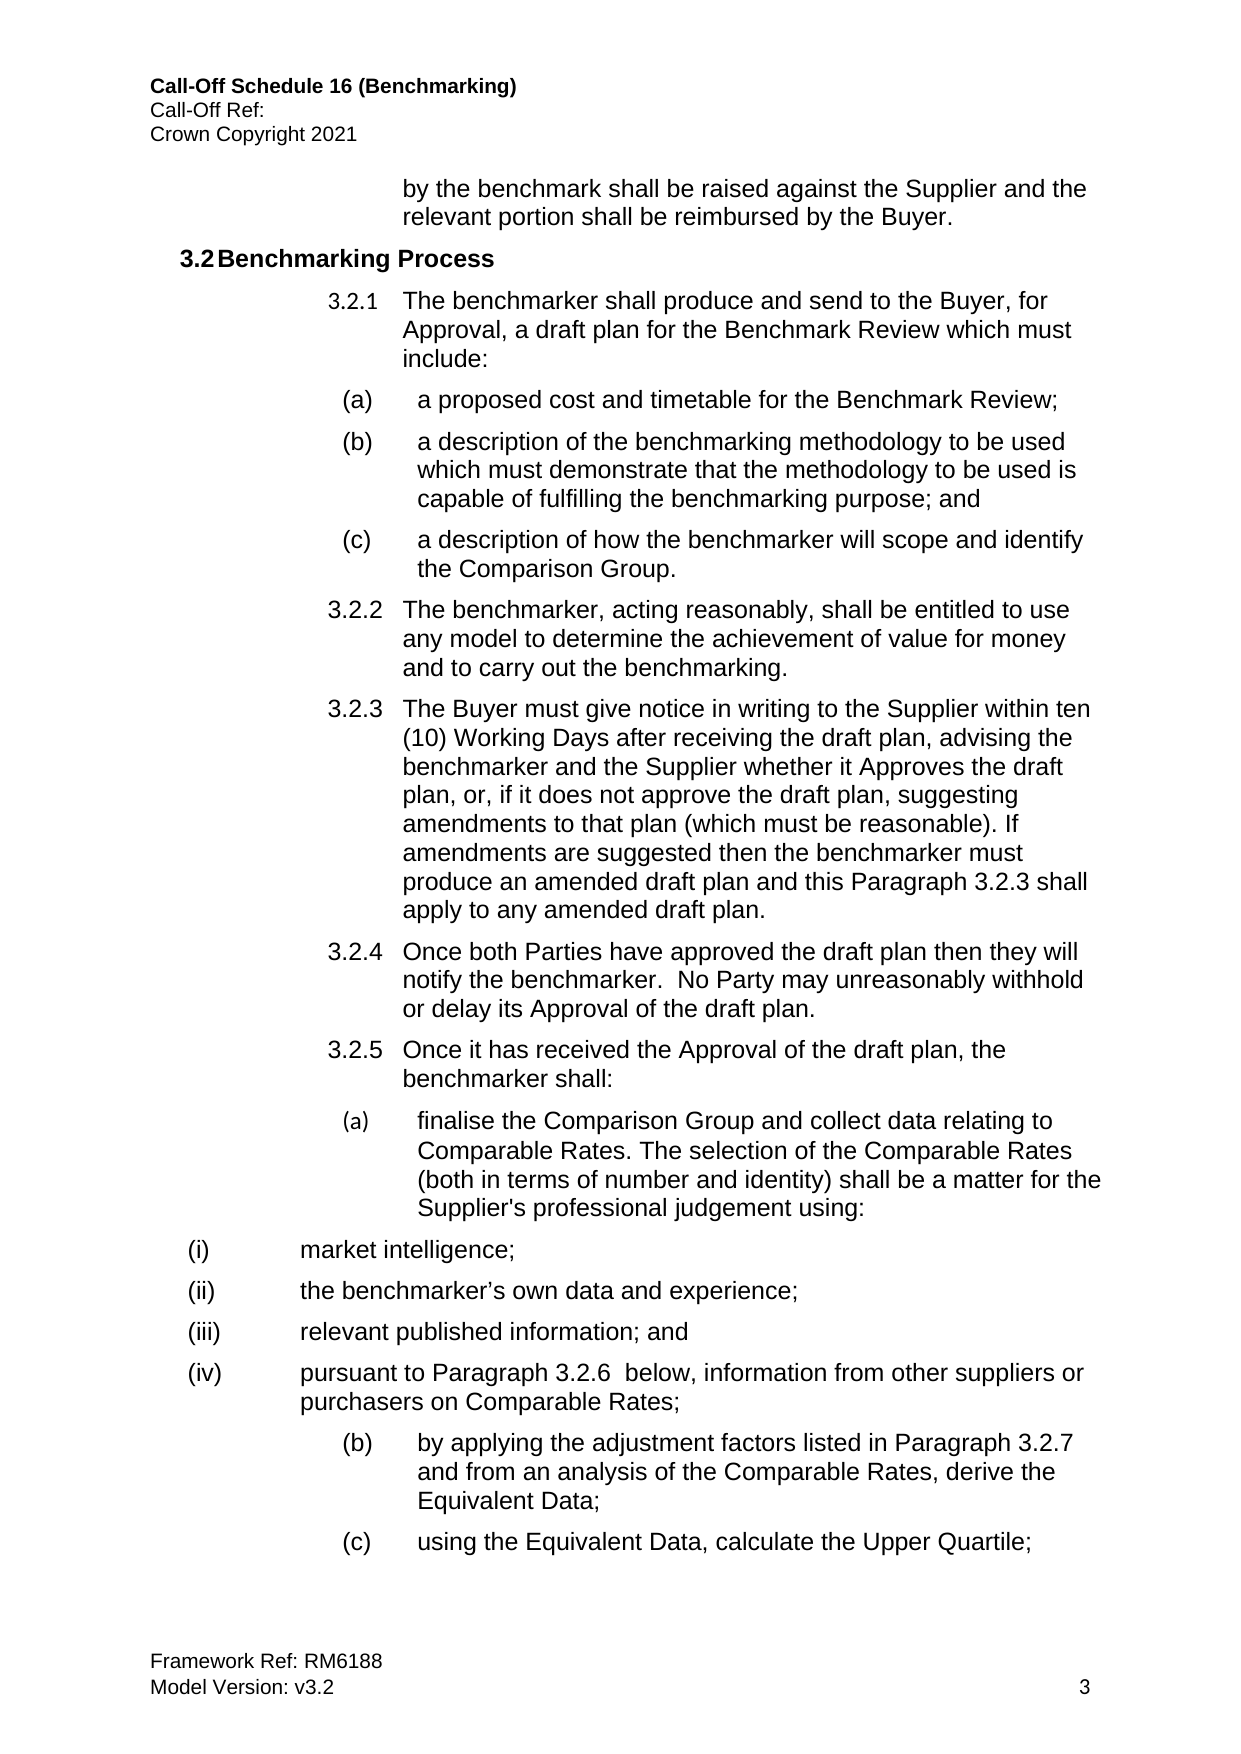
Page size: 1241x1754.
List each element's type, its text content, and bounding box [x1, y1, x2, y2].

list finalise the Comparison Group and collect data relating to Comparable Rates. The selection of the Comparable Rates (both in terms of number and identity) shall be a matter for the Supplier's professional judgement using: [342, 1105, 1109, 1222]
list market intelligence; [187, 1235, 1109, 1263]
list Benchmarking Process [179, 244, 1109, 272]
list a proposed cost and timetable for the Benchmark Review; [342, 385, 1109, 414]
list using the Equivalent Data, calculate the Upper Quartile; [342, 1527, 1109, 1556]
list pursuant to Paragraph 3.2.6 below, information from other suppliers or purchasers on Comparable Rates; [187, 1358, 1109, 1416]
list The benchmarker, acting reasonably, shall be entitled to use any model to determine the achievement of value for money and to carry out the benchmarking. [327, 595, 1109, 682]
list the benchmarker’s own data and experience; [187, 1276, 1109, 1305]
list a description of the benchmarking methodology to be used which must demonstrate that the methodology to be used is capable of fulfilling the benchmarking purpose; and [342, 427, 1109, 513]
list The Buyer must give notice in writing to the Supplier within ten (10) Working Days after receiving the draft plan, advising the benchmarker and the Supplier whether it Approves the draft plan, or, if it does not approve the draft plan, suggesting amendments to that plan (which must be reasonable). If amendments are suggested then the benchmarker must produce an amended draft plan and this Paragraph 3.2.3 shall apply to any amended draft plan. [327, 694, 1109, 924]
list Once both Parties have approved the draft plan then they will notify the benchmarker. No Party may unreasonably withhold or delay its Approval of the draft plan. [327, 937, 1109, 1023]
list a description of how the benchmarker will scope and identify the Comparison Group. [342, 525, 1109, 583]
list relevant published information; and [187, 1317, 1109, 1346]
list by the benchmark shall be raised against the Supplier and the relevant portion shall be reimbursed by the Buyer. [327, 174, 1109, 231]
list The benchmarker shall produce and send to the Buyer, for Approval, a draft plan for the Benchmark Review which must include: [327, 285, 1109, 373]
list by applying the adjustment factors listed in Paragraph 3.2.7 and from an analysis of the Comparable Rates, derive the Equivalent Data; [342, 1428, 1109, 1515]
list Once it has received the Approval of the draft plan, the benchmarker shall: [327, 1035, 1109, 1093]
